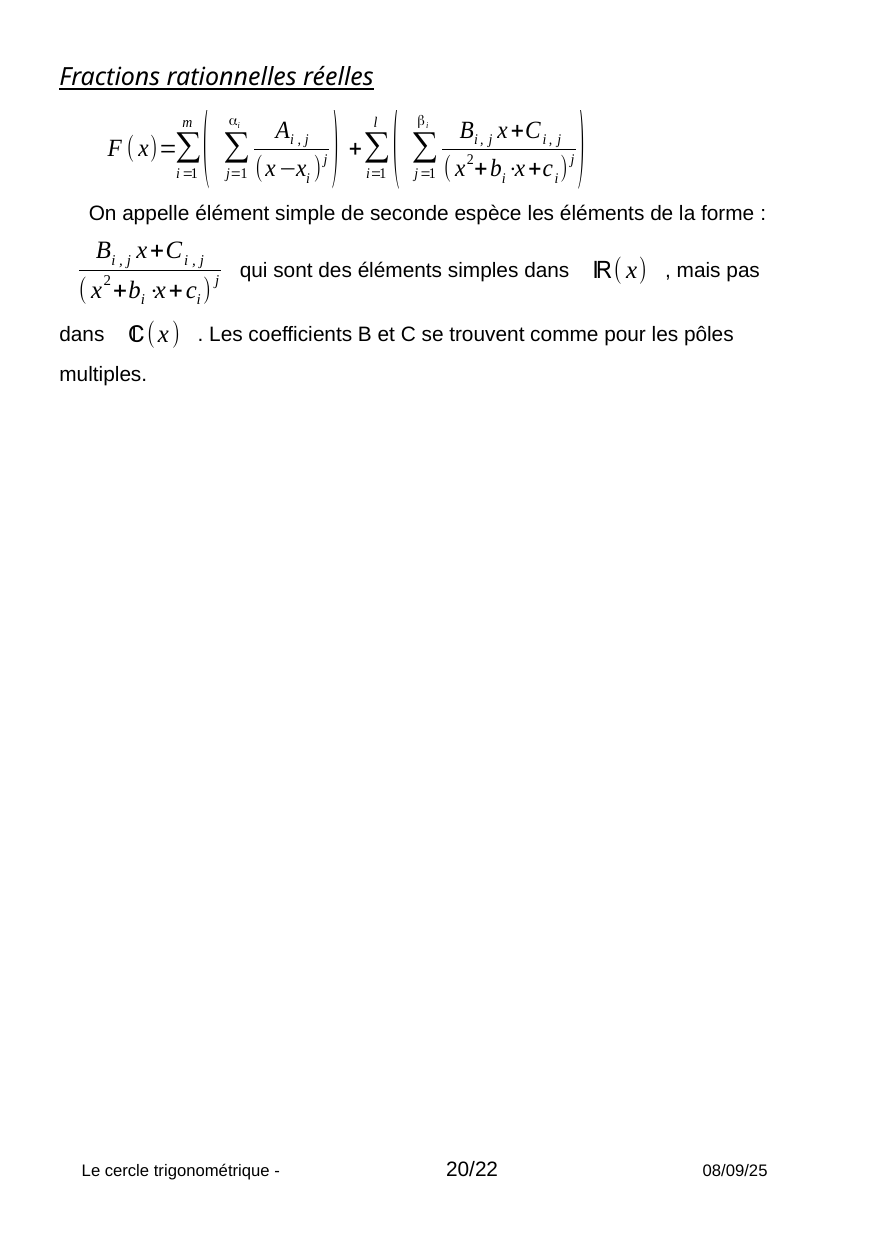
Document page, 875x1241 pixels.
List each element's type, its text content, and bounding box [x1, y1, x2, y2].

text On appelle élément simple de seconde espèce les éléments de la forme : qui sont des éléments simples dans , mais pas dans . Les coefficients B et C se trouvent comme pour les pôles multiples. [59, 201, 768, 386]
subtitle Fractions rationnelles réelles [59, 59, 768, 93]
